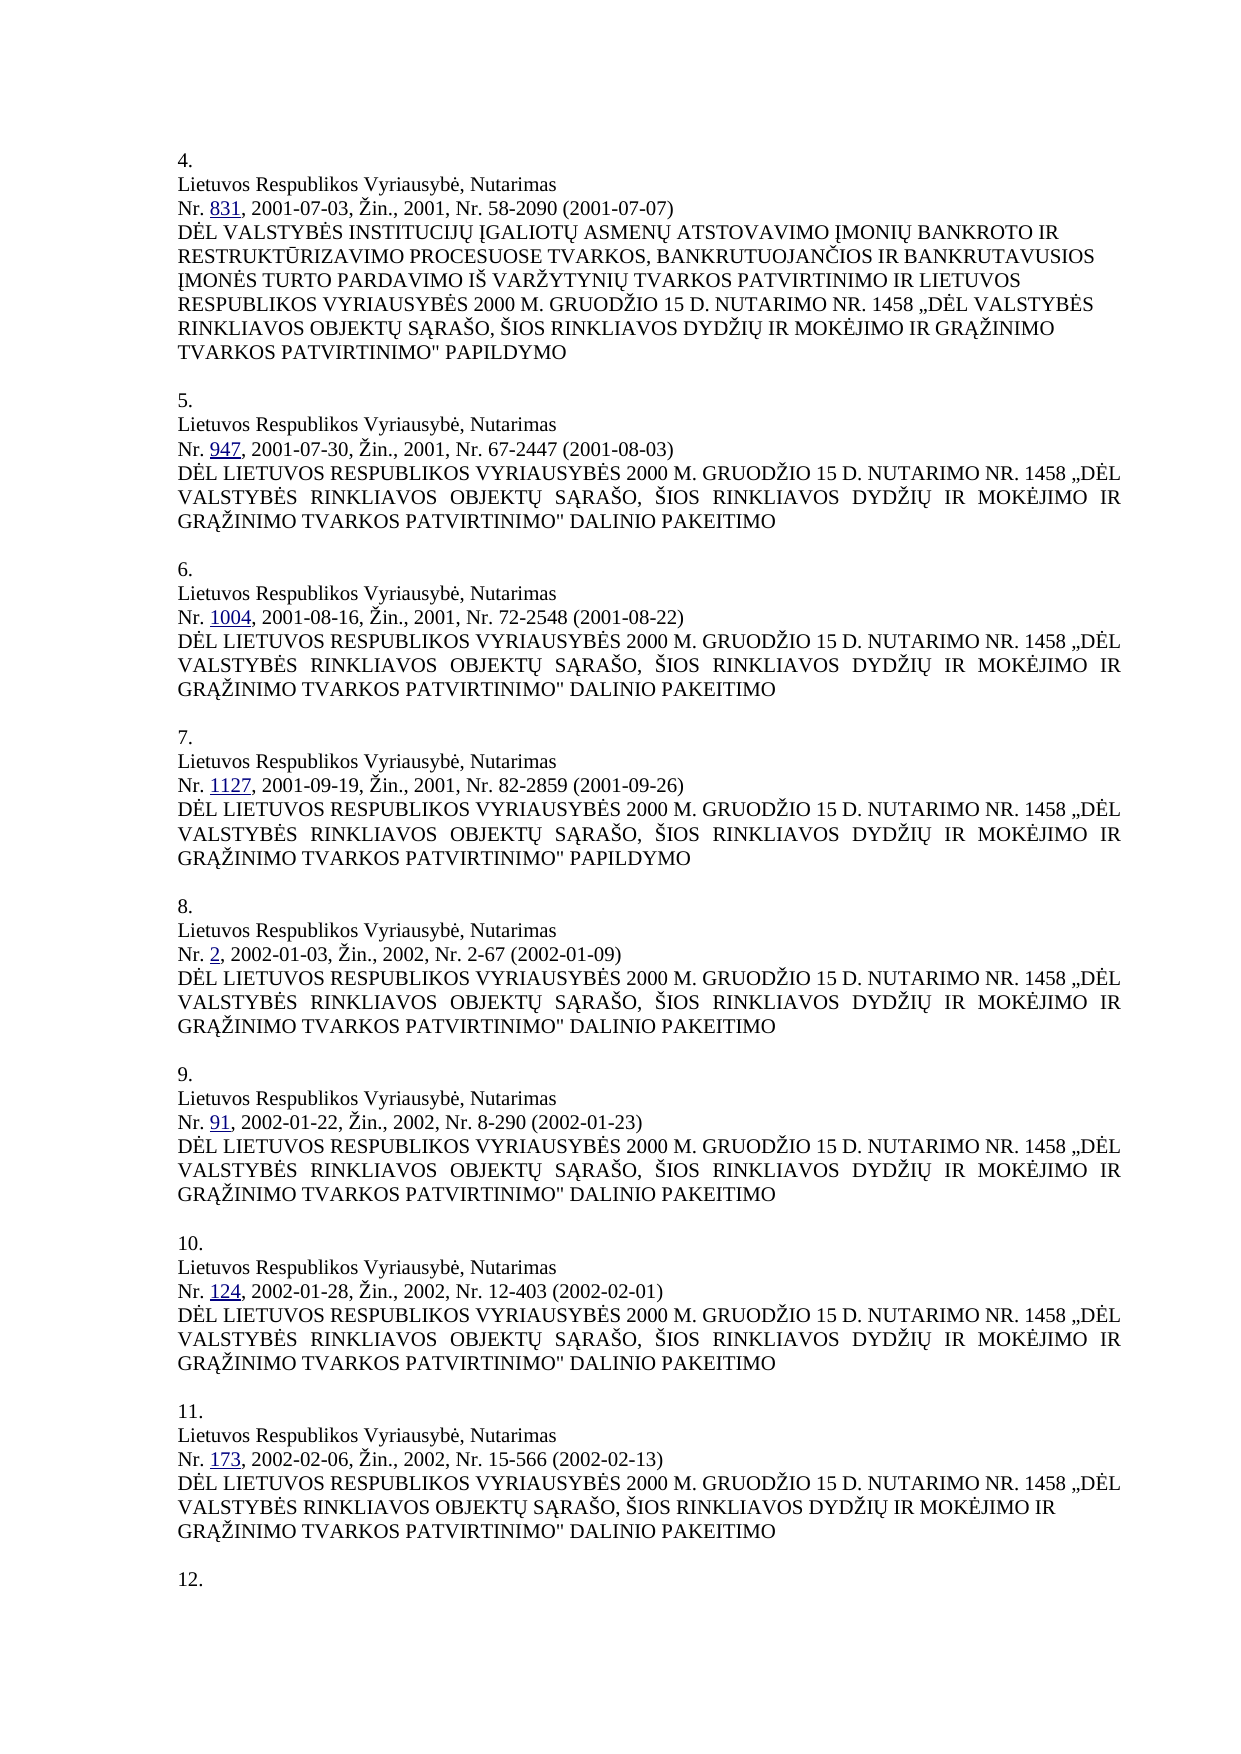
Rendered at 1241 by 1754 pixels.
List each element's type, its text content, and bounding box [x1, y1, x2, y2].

text Lietuvos Respublikos Vyriausybė, Nutarimas [177, 749, 1122, 773]
text Nr. 831, 2001-07-03, Žin., 2001, Nr. 58-2090 (2001-07-07) [177, 196, 1122, 220]
text 6. [177, 557, 1122, 581]
text DĖL VALSTYBĖS INSTITUCIJŲ ĮGALIOTŲ ASMENŲ ATSTOVAVIMO ĮMONIŲ BANKROTO IR RESTRUKTŪRIZAVIMO PROCESUOSE TVARKOS, BANKRUTUOJANČIOS IR BANKRUTAVUSIOS ĮMONĖS TURTO PARDAVIMO IŠ VARŽYTYNIŲ TVARKOS PATVIRTINIMO IR LIETUVOS RESPUBLIKOS VYRIAUSYBĖS 2000 M. GRUODŽIO 15 D. NUTARIMO NR. 1458 „DĖL VALSTYBĖS RINKLIAVOS OBJEKTŲ SĄRAŠO, ŠIOS RINKLIAVOS DYDŽIŲ IR MOKĖJIMO IR GRĄŽINIMO TVARKOS PATVIRTINIMO" PAPILDYMO [177, 220, 1122, 364]
text Nr. 173, 2002-02-06, Žin., 2002, Nr. 15-566 (2002-02-13) [177, 1447, 1122, 1471]
text DĖL LIETUVOS RESPUBLIKOS VYRIAUSYBĖS 2000 M. GRUODŽIO 15 D. NUTARIMO NR. 1458 „DĖL VALSTYBĖS RINKLIAVOS OBJEKTŲ SĄRAŠO, ŠIOS RINKLIAVOS DYDŽIŲ IR MOKĖJIMO IR GRĄŽINIMO TVARKOS PATVIRTINIMO" DALINIO PAKEITIMO [177, 1134, 1122, 1206]
text Lietuvos Respublikos Vyriausybė, Nutarimas [177, 172, 1122, 196]
text DĖL LIETUVOS RESPUBLIKOS VYRIAUSYBĖS 2000 M. GRUODŽIO 15 D. NUTARIMO NR. 1458 „DĖL VALSTYBĖS RINKLIAVOS OBJEKTŲ SĄRAŠO, ŠIOS RINKLIAVOS DYDŽIŲ IR MOKĖJIMO IR GRĄŽINIMO TVARKOS PATVIRTINIMO" DALINIO PAKEITIMO [177, 966, 1122, 1038]
text 12. [177, 1567, 1122, 1591]
text 11. [177, 1399, 1122, 1423]
text DĖL LIETUVOS RESPUBLIKOS VYRIAUSYBĖS 2000 M. GRUODŽIO 15 D. NUTARIMO NR. 1458 „DĖL VALSTYBĖS RINKLIAVOS OBJEKTŲ SĄRAŠO, ŠIOS RINKLIAVOS DYDŽIŲ IR MOKĖJIMO IR GRĄŽINIMO TVARKOS PATVIRTINIMO" DALINIO PAKEITIMO [177, 1303, 1122, 1375]
text Lietuvos Respublikos Vyriausybė, Nutarimas [177, 918, 1122, 942]
text Lietuvos Respublikos Vyriausybė, Nutarimas [177, 581, 1122, 605]
text 9. [177, 1062, 1122, 1086]
text Lietuvos Respublikos Vyriausybė, Nutarimas [177, 412, 1122, 436]
text DĖL LIETUVOS RESPUBLIKOS VYRIAUSYBĖS 2000 M. GRUODŽIO 15 D. NUTARIMO NR. 1458 „DĖL VALSTYBĖS RINKLIAVOS OBJEKTŲ SĄRAŠO, ŠIOS RINKLIAVOS DYDŽIŲ IR MOKĖJIMO IR GRĄŽINIMO TVARKOS PATVIRTINIMO" DALINIO PAKEITIMO [177, 461, 1122, 533]
text Nr. 1004, 2001-08-16, Žin., 2001, Nr. 72-2548 (2001-08-22) [177, 605, 1122, 629]
text Nr. 91, 2002-01-22, Žin., 2002, Nr. 8-290 (2002-01-23) [177, 1110, 1122, 1134]
text 4. [177, 148, 1122, 172]
text DĖL LIETUVOS RESPUBLIKOS VYRIAUSYBĖS 2000 M. GRUODŽIO 15 D. NUTARIMO NR. 1458 „DĖL VALSTYBĖS RINKLIAVOS OBJEKTŲ SĄRAŠO, ŠIOS RINKLIAVOS DYDŽIŲ IR MOKĖJIMO IR GRĄŽINIMO TVARKOS PATVIRTINIMO" DALINIO PAKEITIMO [177, 1471, 1122, 1543]
text Lietuvos Respublikos Vyriausybė, Nutarimas [177, 1086, 1122, 1110]
text DĖL LIETUVOS RESPUBLIKOS VYRIAUSYBĖS 2000 M. GRUODŽIO 15 D. NUTARIMO NR. 1458 „DĖL VALSTYBĖS RINKLIAVOS OBJEKTŲ SĄRAŠO, ŠIOS RINKLIAVOS DYDŽIŲ IR MOKĖJIMO IR GRĄŽINIMO TVARKOS PATVIRTINIMO" PAPILDYMO [177, 797, 1122, 869]
text Lietuvos Respublikos Vyriausybė, Nutarimas [177, 1423, 1122, 1447]
text Nr. 124, 2002-01-28, Žin., 2002, Nr. 12-403 (2002-02-01) [177, 1279, 1122, 1303]
text Nr. 2, 2002-01-03, Žin., 2002, Nr. 2-67 (2002-01-09) [177, 942, 1122, 966]
text Nr. 1127, 2001-09-19, Žin., 2001, Nr. 82-2859 (2001-09-26) [177, 773, 1122, 797]
text Nr. 947, 2001-07-30, Žin., 2001, Nr. 67-2447 (2001-08-03) [177, 436, 1122, 461]
text 8. [177, 894, 1122, 918]
text 10. [177, 1231, 1122, 1254]
text DĖL LIETUVOS RESPUBLIKOS VYRIAUSYBĖS 2000 M. GRUODŽIO 15 D. NUTARIMO NR. 1458 „DĖL VALSTYBĖS RINKLIAVOS OBJEKTŲ SĄRAŠO, ŠIOS RINKLIAVOS DYDŽIŲ IR MOKĖJIMO IR GRĄŽINIMO TVARKOS PATVIRTINIMO" DALINIO PAKEITIMO [177, 629, 1122, 701]
text 5. [177, 388, 1122, 412]
text 7. [177, 725, 1122, 749]
text Lietuvos Respublikos Vyriausybė, Nutarimas [177, 1254, 1122, 1279]
